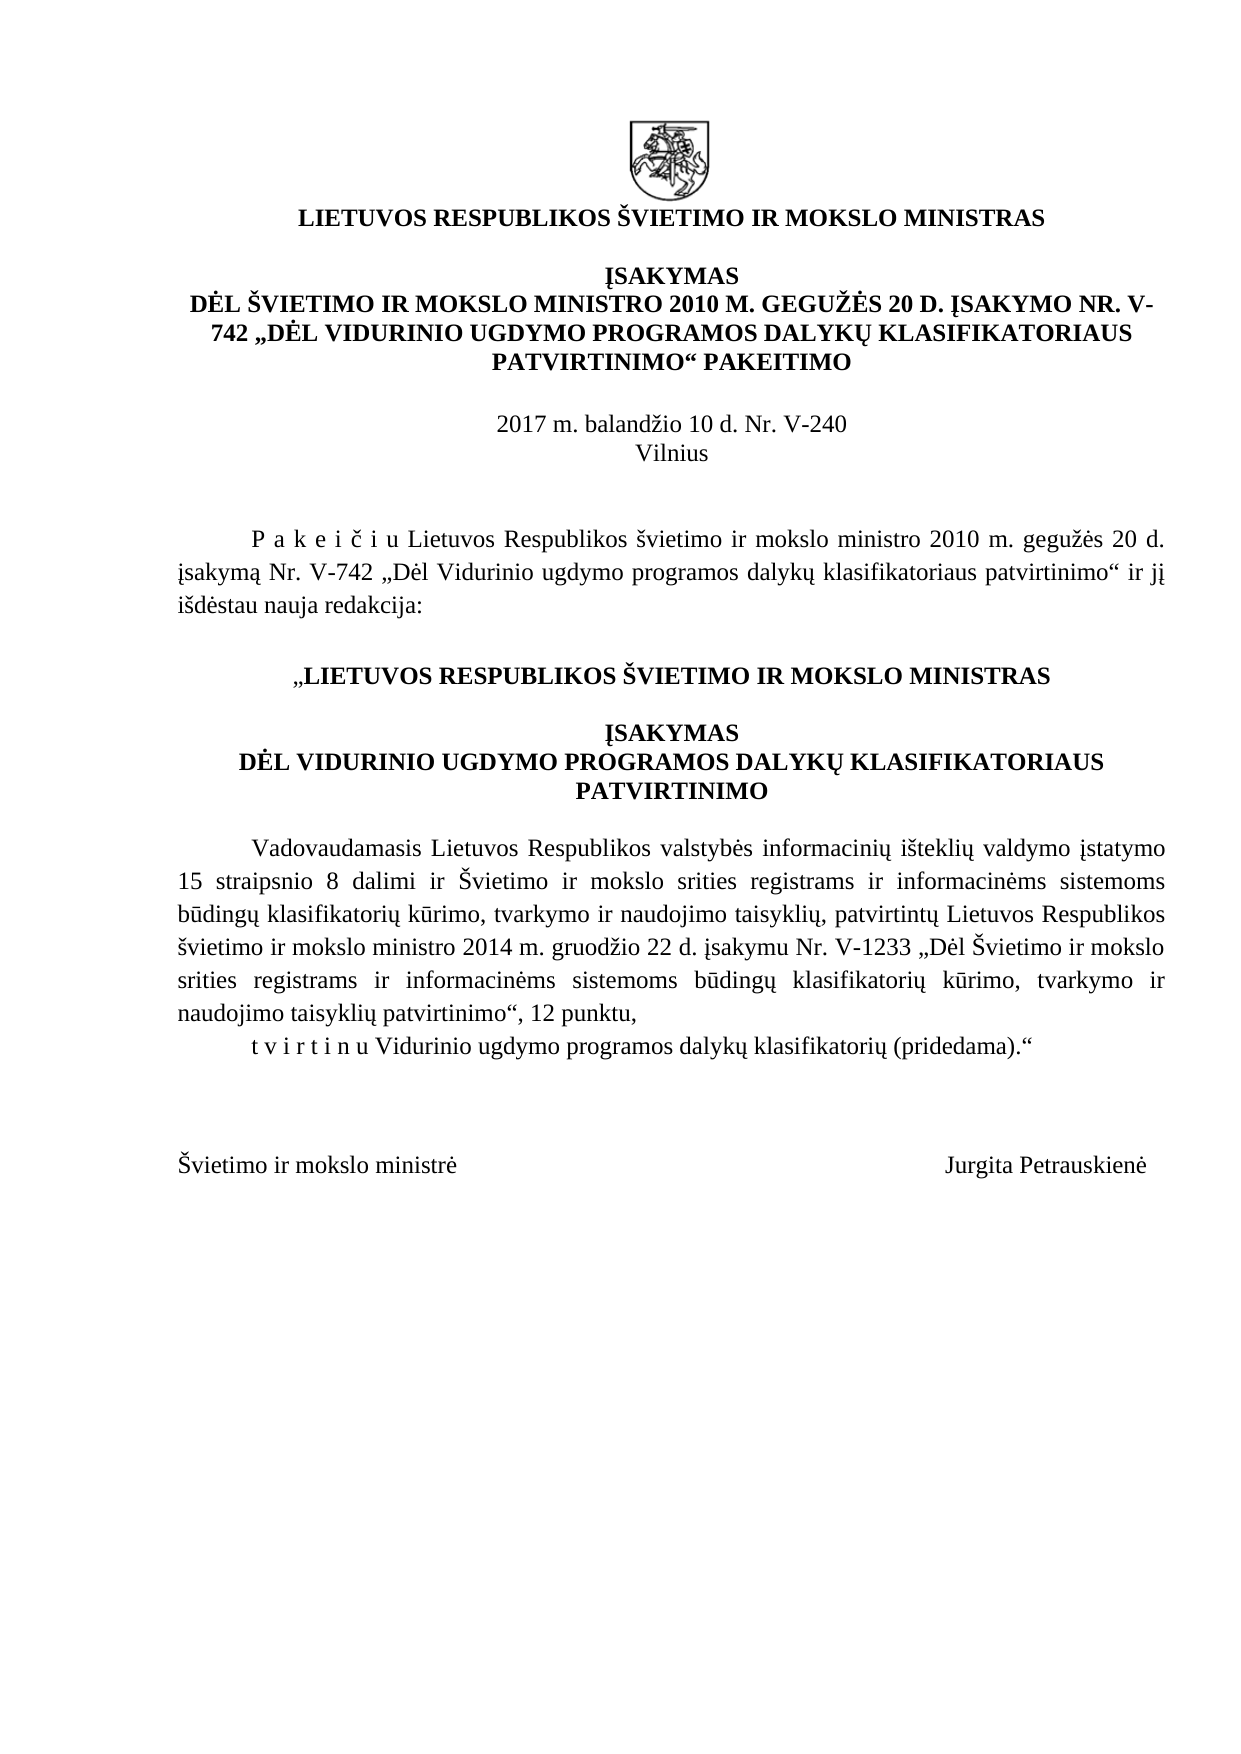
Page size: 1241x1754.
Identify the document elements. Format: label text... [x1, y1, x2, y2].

text ĮSAKYMAS [177, 718, 1166, 747]
text DĖL VIDURINIO UGDYMO PROGRAMOS DALYKŲ KLASIFIKATORIAUS PATVIRTINIMO [177, 747, 1166, 804]
text Vilnius [177, 438, 1166, 467]
text t v i r t i n u Vidurinio ugdymo programos dalykų klasifikatorių (pridedama).“ [103, 1031, 1166, 1060]
text Vadovaudamasis Lietuvos Respublikos valstybės informacinių išteklių valdymo įstatymo 15 straipsnio 8 dalimi ir Švietimo ir mokslo srities registrams ir informacinėms sistemoms būdingų klasifikatorių kūrimo, tvarkymo ir naudojimo taisyklių, patvirtintų Lietuvos Respublikos švietimo ir mokslo ministro 2014 m. gruodžio 22 d. įsakymu Nr. V-1233 „Dėl Švietimo ir mokslo srities registrams ir informacinėms sistemoms būdingų klasifikatorių kūrimo, tvarkymo ir naudojimo taisyklių patvirtinimo“, 12 punktu, [177, 833, 1166, 1027]
text 2017 m. balandžio 10 d. Nr. V-240 [177, 409, 1166, 438]
text LIETUVOS RESPUBLIKOS ŠVIETIMO IR MOKSLO MINISTRAS [177, 203, 1166, 232]
text DĖL ŠVIETIMO IR MOKSLO MINISTRO 2010 M. GEGUŽĖS 20 D. ĮSAKYMO NR. V-742 „DĖL VIDURINIO UGDYMO PROGRAMOS DALYKŲ KLASIFIKATORIAUS PATVIRTINIMO“ PAKEITIMO [177, 289, 1166, 376]
text P a k e i č i u Lietuvos Respublikos švietimo ir mokslo ministro 2010 m. gegužės 20 d. įsakymą Nr. V-742 „Dėl Vidurinio ugdymo programos dalykų klasifikatoriaus patvirtinimo“ ir jį išdėstau nauja redakcija: [177, 524, 1166, 619]
text ĮSAKYMAS [177, 261, 1166, 289]
text „LIETUVOS RESPUBLIKOS ŠVIETIMO IR MOKSLO MINISTRAS [177, 661, 1166, 689]
text Švietimo ir mokslo ministrė Jurgita Petrauskienė [103, 1151, 1166, 1179]
